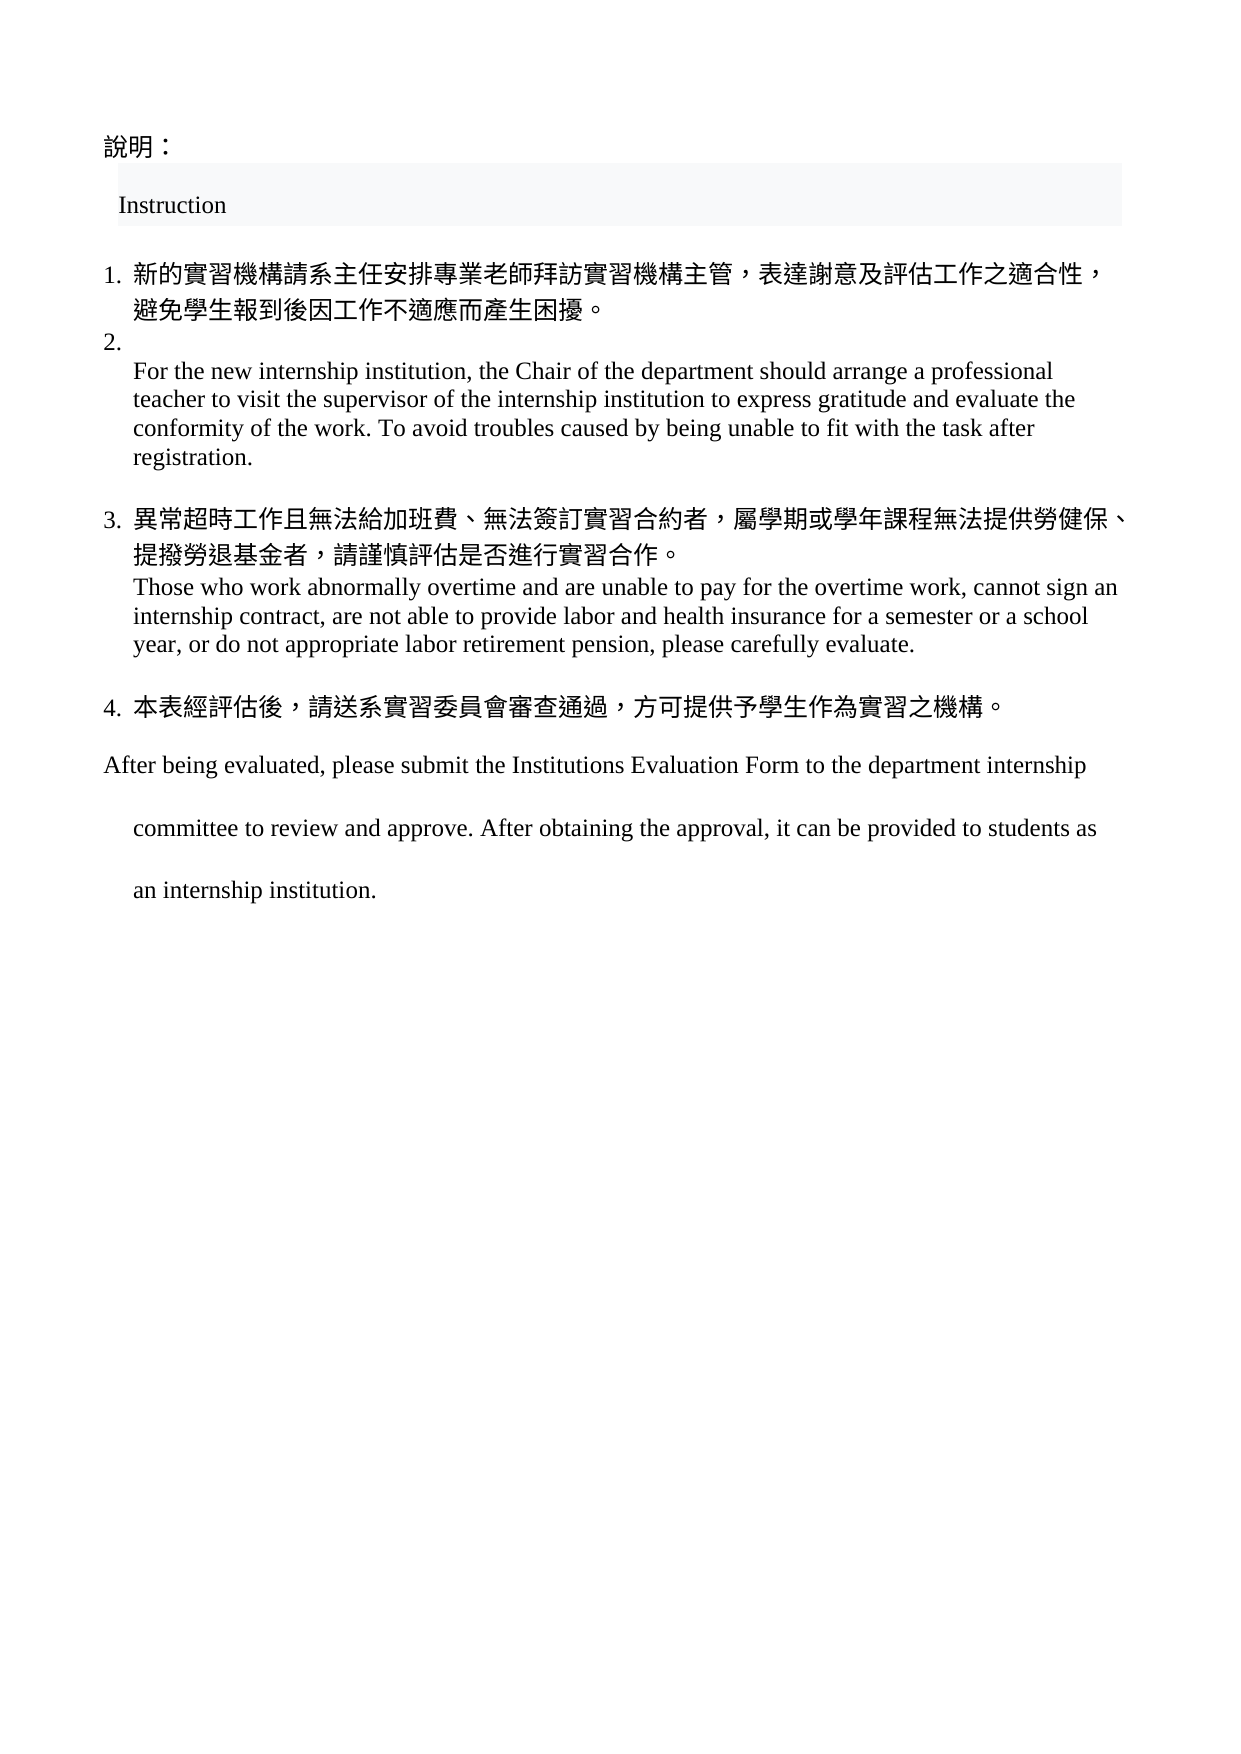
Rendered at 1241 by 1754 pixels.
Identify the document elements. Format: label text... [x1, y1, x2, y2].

list 本表經評估後，請送系實習委員會審查通過，方可提供予學生作為實習之機構。 [103, 687, 1122, 723]
text Those who work abnormally overtime and are unable to pay for the overtime work, cannot sign an internship contract, are not able to provide labor and health insurance for a semester or a school year, or do not appropriate labor retirement pension, please carefully evaluate. [133, 572, 1122, 658]
text 說明： [103, 127, 1122, 163]
text For the new internship institution, the Chair of the department should arrange a professional teacher to visit the supervisor of the internship institution to express gratitude and evaluate the conformity of the work. To avoid troubles caused by being unable to fit with the task after registration. [133, 356, 1122, 471]
list 異常超時工作且無法給加班費、無法簽訂實習合約者，屬學期或學年課程無法提供勞健保、提撥勞退基金者，請謹慎評估是否進行實習合作。 [103, 499, 1122, 572]
text After being evaluated, please submit the Institutions Evaluation Form to the department internship committee to review and approve. After obtaining the approval, it can be provided to students as an internship institution. [103, 723, 1122, 911]
list 新的實習機構請系主任安排專業老師拜訪實習機構主管，表達謝意及評估工作之適合性，避免學生報到後因工作不適應而產生困擾。 [103, 254, 1122, 327]
text Instruction [118, 163, 1122, 226]
